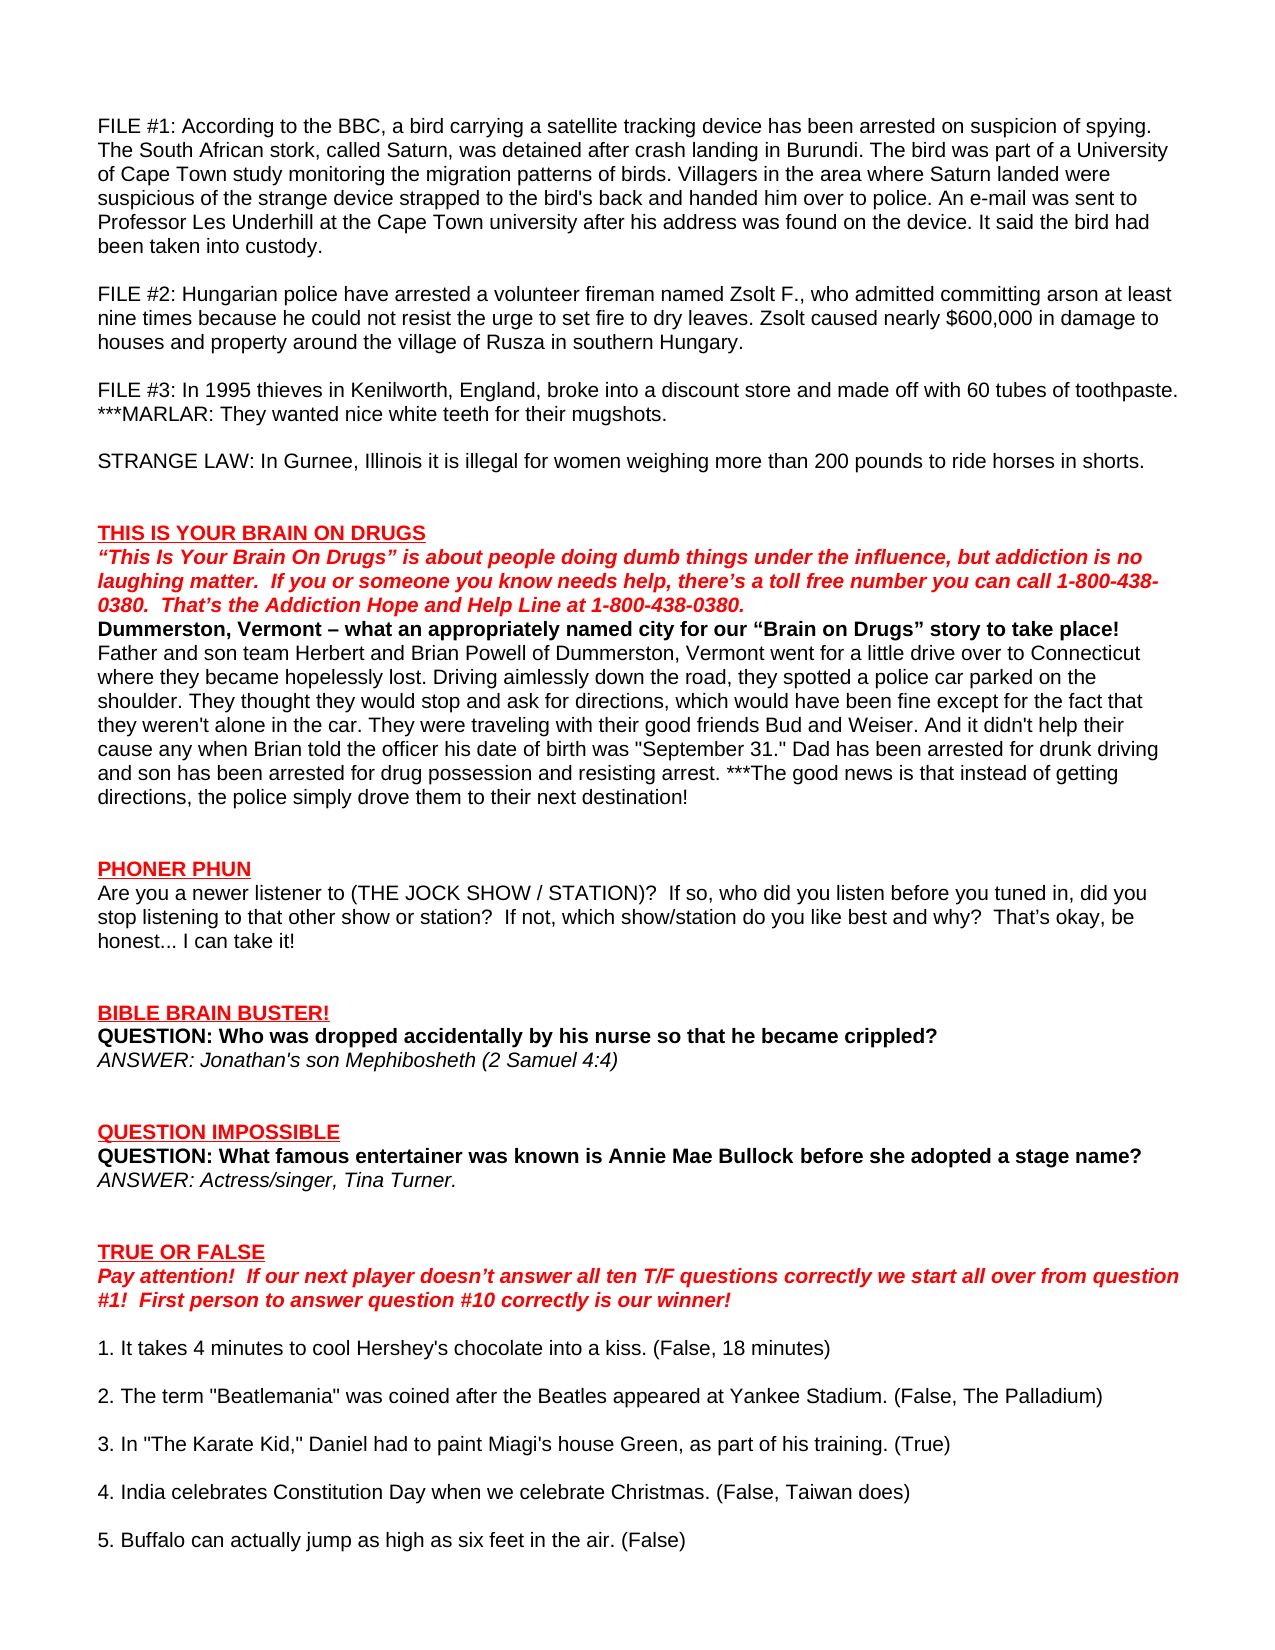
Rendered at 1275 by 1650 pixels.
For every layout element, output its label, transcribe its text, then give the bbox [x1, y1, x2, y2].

text Pay attention! If our next player doesn’t answer all ten T/F questions correctly we start all over from question #1! First person to answer question #10 correctly is our winner! [97, 1264, 1185, 1312]
text 3. In "The Karate Kid," Daniel had to paint Miagi's house Green, as part of his training. (True) [97, 1432, 1185, 1456]
text 5. Buffalo can actually jump as high as six feet in the air. (False) [97, 1527, 1185, 1551]
text Are you a newer listener to (THE JOCK SHOW / STATION)? If so, who did you listen before you tuned in, did you stop listening to that other show or station? If not, which show/station do you like best and why? That’s okay, be honest... I can take it! [97, 881, 1185, 952]
text BIBLE BRAIN BUSTER! [97, 1000, 1185, 1024]
text STRANGE LAW: In Gurnee, Illinois it is illegal for women weighing more than 200 pounds to ride horses in shorts. [97, 449, 1185, 473]
text 2. The term "Beatlemania" was coined after the Beatles appeared at Yankee Stadium. (False, The Palladium) [97, 1384, 1185, 1408]
text FILE #1: According to the BBC, a bird carrying a satellite tracking device has been arrested on suspicion of spying. The South African stork, called Saturn, was detained after crash landing in Burundi. The bird was part of a University of Cape Town study monitoring the migration patterns of birds. Villagers in the area where Saturn landed were suspicious of the strange device strapped to the bird's back and handed him over to police. An e-mail was sent to Professor Les Underhill at the Cape Town university after his address was found on the device. It said the bird had been taken into custody. [97, 114, 1185, 258]
text QUESTION: What famous entertainer was known is Annie Mae Bullock before she adopted a stage name? ANSWER: Actress/singer, Tina Turner. [97, 1144, 1185, 1192]
text TRUE OR FALSE [97, 1240, 1185, 1264]
text QUESTION IMPOSSIBLE [97, 1120, 1185, 1144]
text PHONER PHUN [97, 857, 1185, 881]
text FILE #2: Hungarian police have arrested a volunteer fireman named Zsolt F., who admitted committing arson at least nine times because he could not resist the urge to set fire to dry leaves. Zsolt caused nearly $600,000 in damage to houses and property around the village of Rusza in southern Hungary. [97, 282, 1185, 353]
text Father and son team Herbert and Brian Powell of Dummerston, Vermont went for a little drive over to Connecticut where they became hopelessly lost. Driving aimlessly down the road, they spotted a police car parked on the shoulder. They thought they would stop and ask for directions, which would have been fine except for the fact that they weren't alone in the car. They were traveling with their good friends Bud and Weiser. And it didn't help their cause any when Brian told the officer his date of birth was "September 31." Dad has been arrested for drunk driving and son has been arrested for drug possession and resisting arrest. ***The good news is that instead of getting directions, the police simply drove them to their next destination! [97, 641, 1185, 809]
text “This Is Your Brain On Drugs” is about people doing dumb things under the influence, but addiction is no laughing matter. If you or someone you know needs help, there’s a toll free number you can call 1-800-438-0380. That’s the Addiction Hope and Help Line at 1-800-438-0380. [97, 545, 1185, 617]
text 1. It takes 4 minutes to cool Hershey's chocolate into a kiss. (False, 18 minutes) [97, 1336, 1185, 1360]
text THIS IS YOUR BRAIN ON DRUGS [97, 521, 1185, 545]
text FILE #3: In 1995 thieves in Kenilworth, England, broke into a discount store and made off with 60 tubes of toothpaste. ***MARLAR: They wanted nice white teeth for their mugshots. [97, 377, 1185, 425]
text QUESTION: Who was dropped accidentally by his nurse so that he became crippled? ANSWER: Jonathan's son Mephibosheth (2 Samuel 4:4) [97, 1024, 1185, 1072]
text Dummerston, Vermont – what an appropriately named city for our “Brain on Drugs” story to take place! [97, 617, 1185, 641]
text 4. India celebrates Constitution Day when we celebrate Christmas. (False, Taiwan does) [97, 1479, 1185, 1503]
